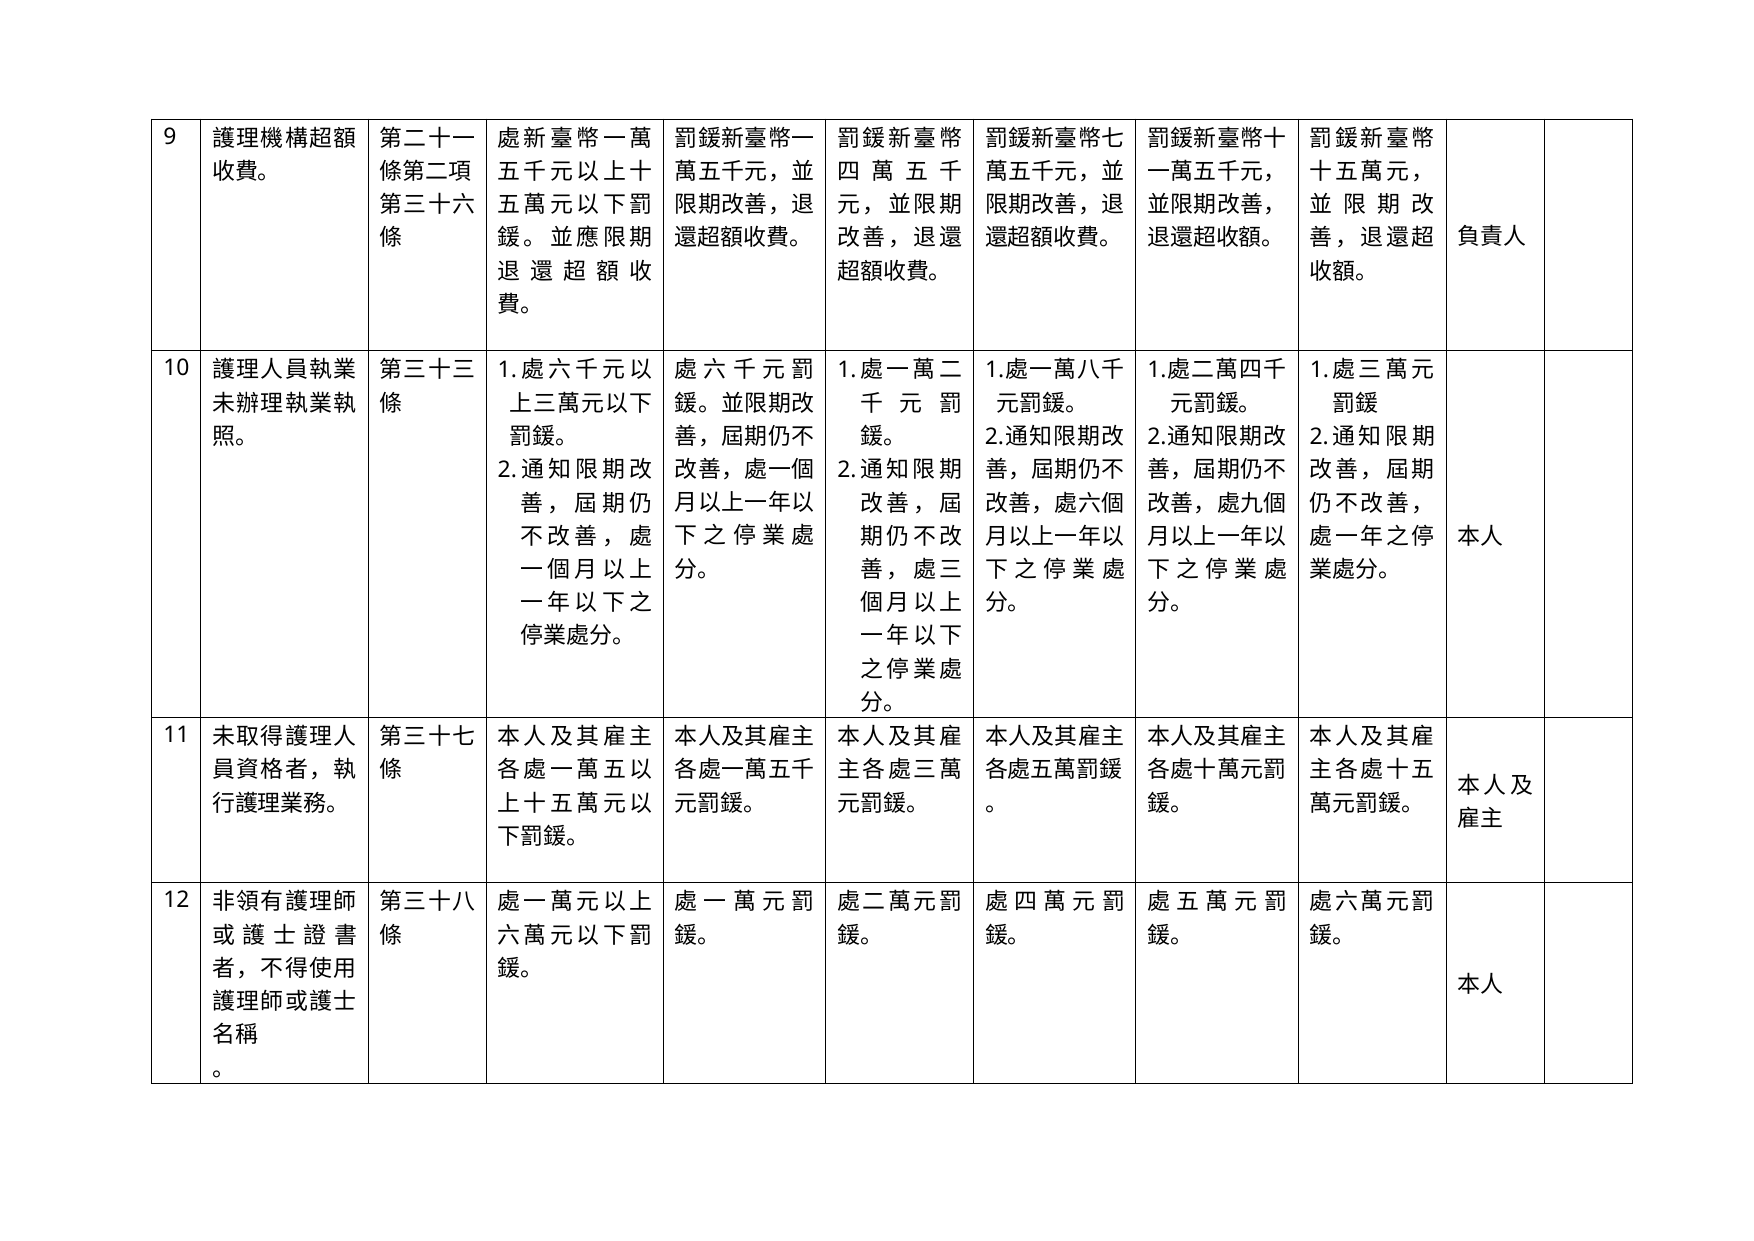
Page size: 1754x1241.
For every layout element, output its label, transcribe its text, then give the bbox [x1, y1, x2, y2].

table_cell 處新臺幣一萬五千元以上十五萬元以下罰鍰。並應限期退還超額收費。 [487, 120, 663, 350]
table_cell 本人及其雇主各處一萬五以上十五萬元以下罰鍰。 [487, 718, 663, 882]
table_cell 1.處六千元以上三萬元以下罰鍰。 2.通知限期改善，屆期仍不改善，處一個月以上一年以下之停業處分。 [487, 351, 663, 717]
table_cell 負責人 [1447, 120, 1544, 350]
table_cell 處一萬元罰鍰。 [664, 883, 825, 1083]
table_cell 護理人員執業未辦理執業執照。 [201, 351, 368, 717]
table_cell [1545, 351, 1632, 717]
table_cell 10 [152, 351, 200, 717]
table_cell 處二萬元罰鍰。 [826, 883, 973, 1083]
table_cell 罰鍰新臺幣一萬五千元，並限期改善，退還超額收費。 [664, 120, 825, 350]
table_cell 處四萬元罰鍰。 [974, 883, 1135, 1083]
table_cell 未取得護理人員資格者，執行護理業務。 [201, 718, 368, 882]
table_cell 1.處一萬二千元罰鍰。 2.通知限期改善，屆期仍不改善，處三個月以上一年以下之停業處分。 [826, 351, 973, 717]
table_cell 本人及其雇主各處五萬罰鍰 。 [974, 718, 1135, 882]
table_cell 罰鍰新臺幣四萬五千元，並限期改善，退還超額收費。 [826, 120, 973, 350]
table_cell 罰鍰新臺幣十五萬元，並限期改善，退還超收額。 [1299, 120, 1446, 350]
table_cell 11 [152, 718, 200, 882]
table_cell 12 [152, 883, 200, 1083]
table_cell 本人及其雇主各處十萬元罰鍰。 [1136, 718, 1298, 882]
table_cell [1545, 883, 1632, 1083]
table_cell 處五萬元罰鍰。 [1136, 883, 1298, 1083]
table_cell 本人及其雇主各處十五萬元罰鍰。 [1299, 718, 1446, 882]
table_cell 本人及其雇主各處一萬五千元罰鍰。 [664, 718, 825, 882]
table_cell 處一萬元以上六萬元以下罰鍰。 [487, 883, 663, 1083]
table_cell 本人 [1447, 883, 1544, 1083]
table_cell 本人 [1447, 351, 1544, 717]
table_cell 第三十七條 [369, 718, 486, 882]
table_cell 本人及其雇主各處三萬元罰鍰。 [826, 718, 973, 882]
table_cell 罰鍰新臺幣十一萬五千元，並限期改善，退還超收額。 [1136, 120, 1298, 350]
table_cell 1.處三萬元罰鍰 2.通知限期改善，屆期仍不改善，處一年之停業處分。 [1299, 351, 1446, 717]
table_cell 第三十八條 [369, 883, 486, 1083]
table_cell [1545, 120, 1632, 350]
table_cell 處六千元罰鍰。並限期改善，屆期仍不改善，處一個月以上一年以下之停業處分。 [664, 351, 825, 717]
table_cell 罰鍰新臺幣七萬五千元，並限期改善，退還超額收費。 [974, 120, 1135, 350]
table_cell 1.處一萬八千元罰鍰。 2.通知限期改善，屆期仍不改善，處六個月以上一年以下之停業處分。 [974, 351, 1135, 717]
table_cell [1545, 718, 1632, 882]
table_cell 處六萬元罰鍰。 [1299, 883, 1446, 1083]
table_cell 第二十一條第二項 第三十六條 [369, 120, 486, 350]
table_cell 9 [152, 120, 200, 350]
table_cell 1.處二萬四千元罰鍰。 2.通知限期改善，屆期仍不改善，處九個月以上一年以下之停業處分。 [1136, 351, 1298, 717]
table_cell 非領有護理師或護士證書者，不得使用護理師或護士名稱 。 [201, 883, 368, 1083]
table_cell 本人及雇主 [1447, 718, 1544, 882]
table_cell 護理機構超額收費。 [201, 120, 368, 350]
table_cell 第三十三條 [369, 351, 486, 717]
